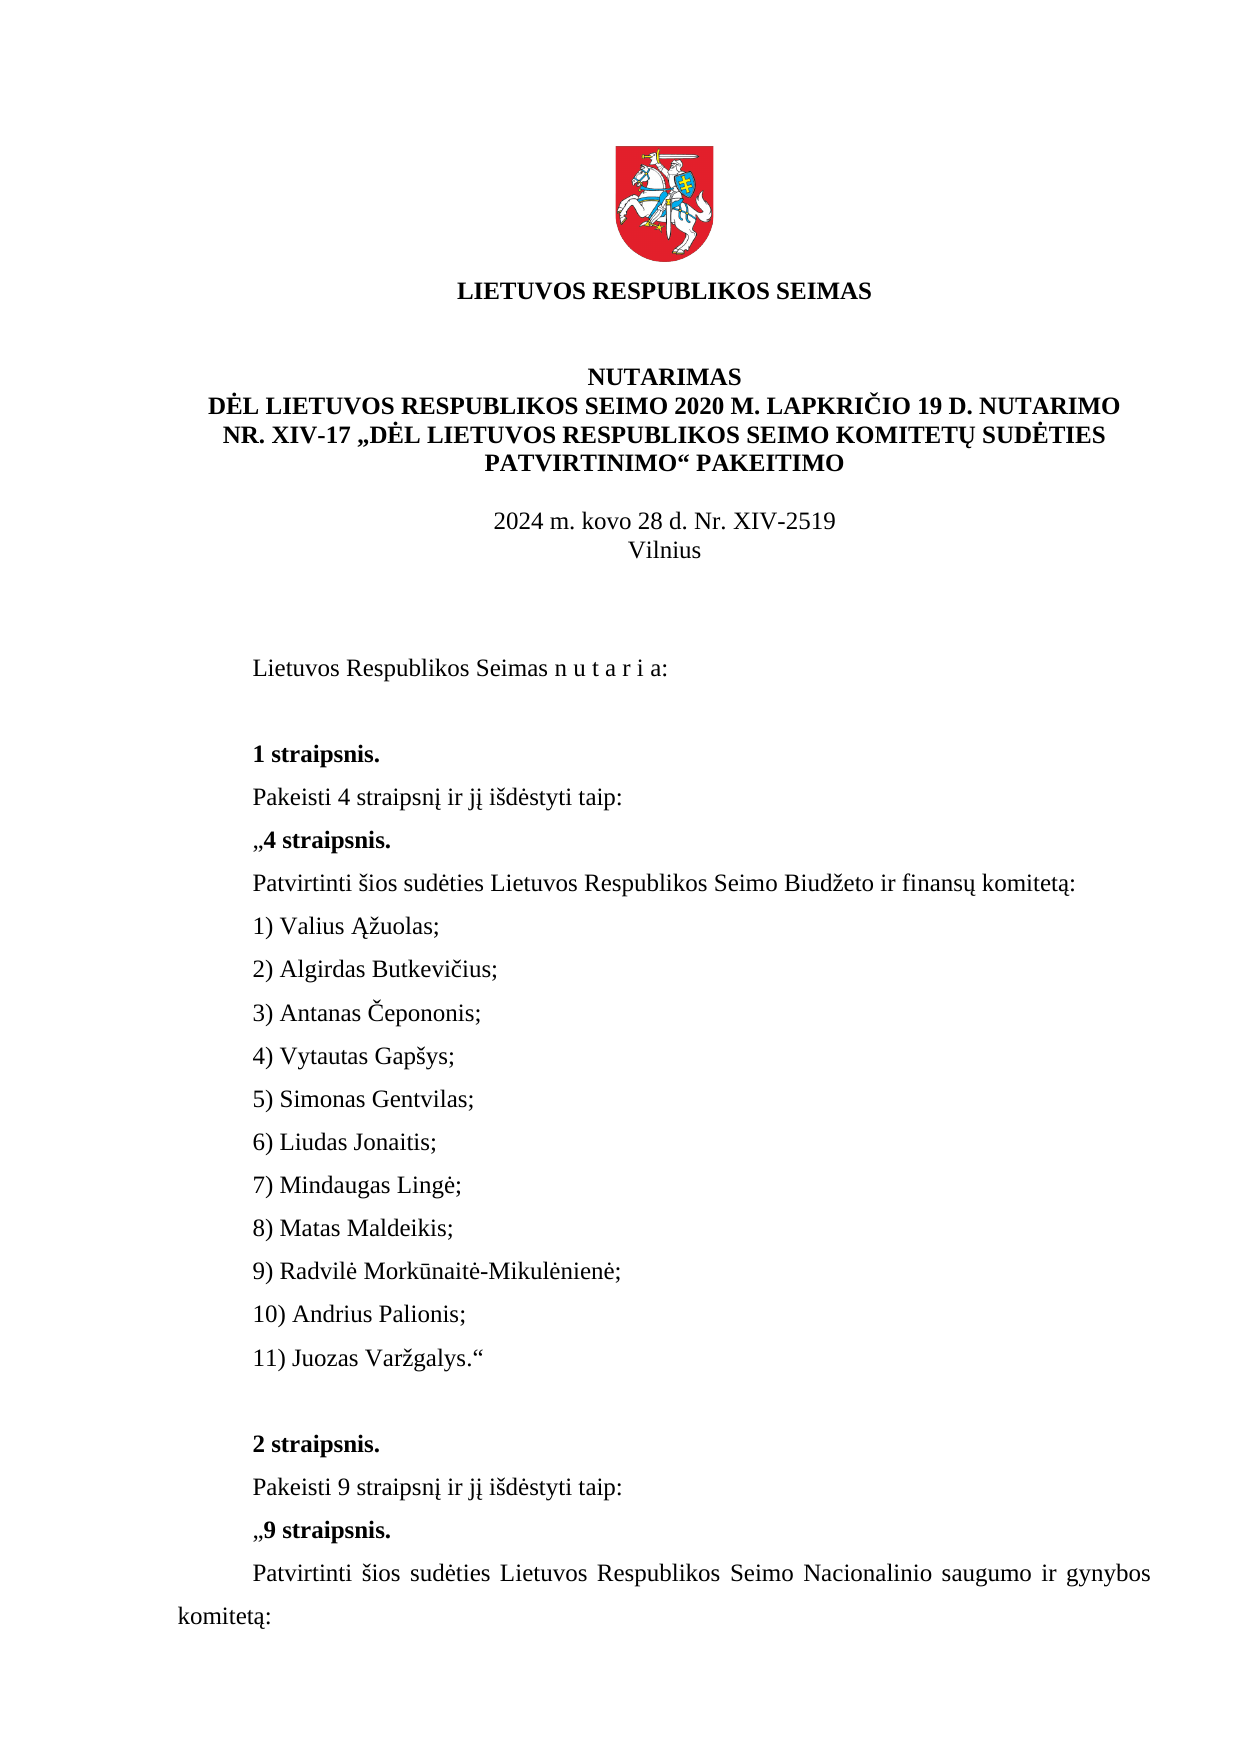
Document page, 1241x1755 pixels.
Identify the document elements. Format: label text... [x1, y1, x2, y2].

text 1) Valius Ąžuolas; [177, 911, 1152, 940]
text Pakeisti 9 straipsnį ir jį išdėstyti taip: [177, 1472, 1152, 1501]
text Lietuvos Respublikos Seimas nutaria: [177, 653, 1152, 681]
text 9) Radvilė Morkūnaitė-Mikulėnienė; [177, 1256, 1152, 1285]
text Pakeisti 4 straipsnį ir jį išdėstyti taip: [177, 782, 1152, 811]
text 1 straipsnis. [177, 739, 1152, 768]
text Patvirtinti šios sudėties Lietuvos Respublikos Seimo Biudžeto ir finansų komitetą: [177, 868, 1152, 897]
text 11) Juozas Varžgalys.“ [177, 1343, 1152, 1371]
text LIETUVOS RESPUBLIKOS SEIMAS [177, 276, 1152, 305]
text 2024 m. kovo 28 d. Nr. XIV-2519 [177, 506, 1152, 535]
text Vilnius [177, 535, 1152, 563]
text 6) Liudas Jonaitis; [177, 1127, 1152, 1156]
text DĖL LIETUVOS RESPUBLIKOS SEIMO 2020 M. LAPKRIČIO 19 D. NUTARIMO NR. XIV-17 „DĖL LIETUVOS RESPUBLIKOS SEIMO KOMITETŲ SUDĖTIES PATVIRTINIMO“ PAKEITIMO [177, 391, 1152, 477]
text 2 straipsnis. [177, 1429, 1152, 1458]
text 7) Mindaugas Lingė; [177, 1170, 1152, 1199]
text NUTARIMAS [177, 362, 1152, 391]
text 5) Simonas Gentvilas; [177, 1084, 1152, 1113]
text Patvirtinti šios sudėties Lietuvos Respublikos Seimo Nacionalinio saugumo ir gynybos komitetą: [177, 1558, 1152, 1630]
text „4 straipsnis. [177, 825, 1152, 854]
text 8) Matas Maldeikis; [177, 1213, 1152, 1242]
text 2) Algirdas Butkevičius; [177, 954, 1152, 983]
text 3) Antanas Čepononis; [177, 998, 1152, 1026]
text „9 straipsnis. [177, 1515, 1152, 1544]
text 10) Andrius Palionis; [177, 1299, 1152, 1328]
text 4) Vytautas Gapšys; [177, 1041, 1152, 1069]
